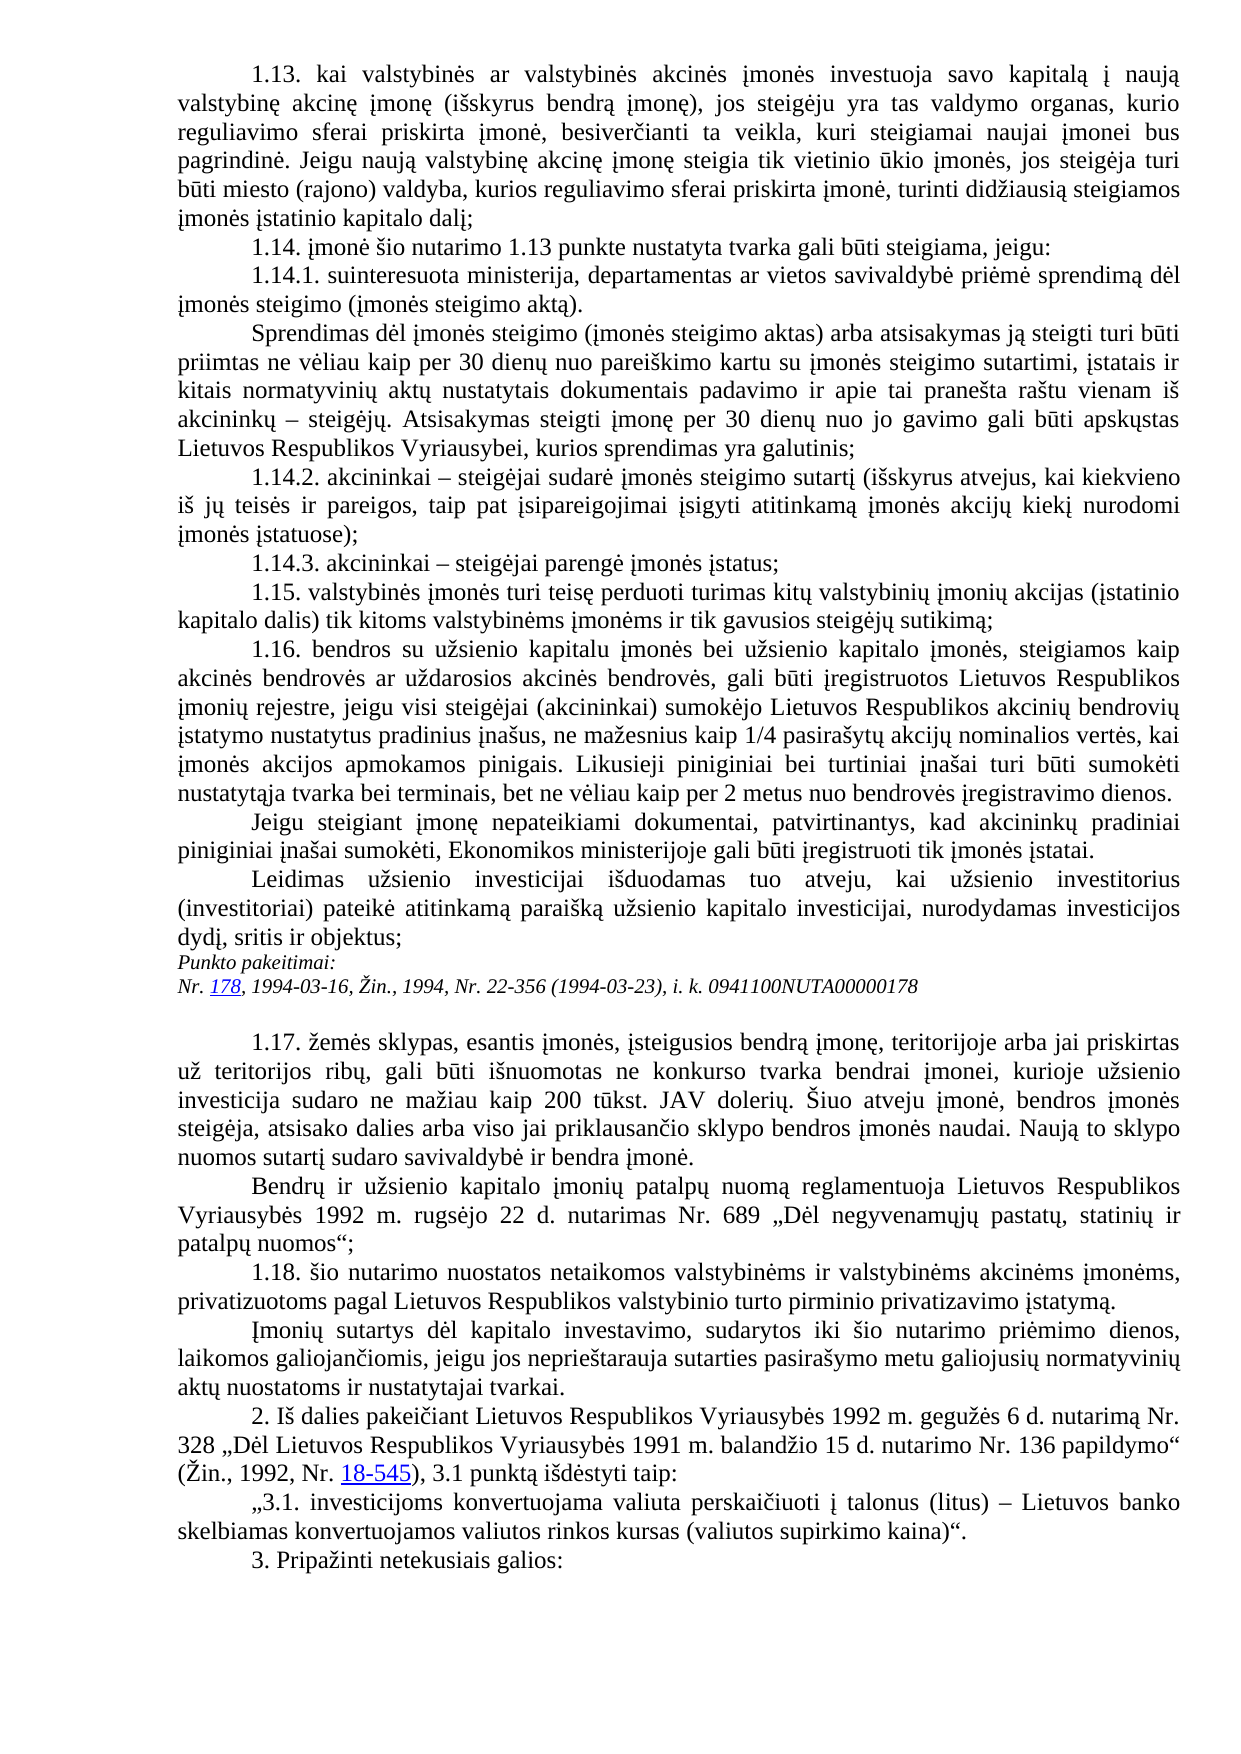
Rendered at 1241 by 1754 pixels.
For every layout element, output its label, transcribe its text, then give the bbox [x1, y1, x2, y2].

text Leidimas užsienio investicijai išduodamas tuo atveju, kai užsienio investitorius (investitoriai) pateikė atitinkamą paraišką užsienio kapitalo investicijai, nurodydamas investicijos dydį, sritis ir objektus; [177, 864, 1181, 950]
text Punkto pakeitimai: [177, 950, 1181, 974]
text 2. Iš dalies pakeičiant Lietuvos Respublikos Vyriausybės 1992 m. gegužės 6 d. nutarimą Nr. 328 „Dėl Lietuvos Respublikos Vyriausybės 1991 m. balandžio 15 d. nutarimo Nr. 136 papildymo“ (Žin., 1992, Nr. 18-545), 3.1 punktą išdėstyti taip: [177, 1401, 1181, 1487]
text Jeigu steigiant įmonę nepateikiami dokumentai, patvirtinantys, kad akcininkų pradiniai piniginiai įnašai sumokėti, Ekonomikos ministerijoje gali būti įregistruoti tik įmonės įstatai. [177, 807, 1181, 864]
text 1.17. žemės sklypas, esantis įmonės, įsteigusios bendrą įmonę, teritorijoje arba jai priskirtas už teritorijos ribų, gali būti išnuomotas ne konkurso tvarka bendrai įmonei, kurioje užsienio investicija sudaro ne mažiau kaip 200 tūkst. JAV dolerių. Šiuo atveju įmonė, bendros įmonės steigėja, atsisako dalies arba viso jai priklausančio sklypo bendros įmonės naudai. Naują to sklypo nuomos sutartį sudaro savivaldybė ir bendra įmonė. [177, 1027, 1181, 1171]
text 1.13. kai valstybinės ar valstybinės akcinės įmonės investuoja savo kapitalą į naują valstybinę akcinę įmonę (išskyrus bendrą įmonę), jos steigėju yra tas valdymo organas, kurio reguliavimo sferai priskirta įmonė, besiverčianti ta veikla, kuri steigiamai naujai įmonei bus pagrindinė. Jeigu naują valstybinę akcinę įmonę steigia tik vietinio ūkio įmonės, jos steigėja turi būti miesto (rajono) valdyba, kurios reguliavimo sferai priskirta įmonė, turinti didžiausią steigiamos įmonės įstatinio kapitalo dalį; [177, 59, 1181, 232]
text Sprendimas dėl įmonės steigimo (įmonės steigimo aktas) arba atsisakymas ją steigti turi būti priimtas ne vėliau kaip per 30 dienų nuo pareiškimo kartu su įmonės steigimo sutartimi, įstatais ir kitais normatyvinių aktų nustatytais dokumentais padavimo ir apie tai pranešta raštu vienam iš akcininkų – steigėjų. Atsisakymas steigti įmonę per 30 dienų nuo jo gavimo gali būti apskųstas Lietuvos Respublikos Vyriausybei, kurios sprendimas yra galutinis; [177, 318, 1181, 462]
text 1.14. įmonė šio nutarimo 1.13 punkte nustatyta tvarka gali būti steigiama, jeigu: [177, 232, 1181, 260]
text 1.14.1. suinteresuota ministerija, departamentas ar vietos savivaldybė priėmė sprendimą dėl įmonės steigimo (įmonės steigimo aktą). [177, 260, 1181, 318]
text 1.14.3. akcininkai – steigėjai parengė įmonės įstatus; [177, 548, 1181, 577]
text „3.1. investicijoms konvertuojama valiuta perskaičiuoti į talonus (litus) – Lietuvos banko skelbiamas konvertuojamos valiutos rinkos kursas (valiutos supirkimo kaina)“. [177, 1487, 1181, 1545]
text 3. Pripažinti netekusiais galios: [177, 1545, 1181, 1573]
text 1.15. valstybinės įmonės turi teisę perduoti turimas kitų valstybinių įmonių akcijas (įstatinio kapitalo dalis) tik kitoms valstybinėms įmonėms ir tik gavusios steigėjų sutikimą; [177, 577, 1181, 634]
text 1.16. bendros su užsienio kapitalu įmonės bei užsienio kapitalo įmonės, steigiamos kaip akcinės bendrovės ar uždarosios akcinės bendrovės, gali būti įregistruotos Lietuvos Respublikos įmonių rejestre, jeigu visi steigėjai (akcininkai) sumokėjo Lietuvos Respublikos akcinių bendrovių įstatymo nustatytus pradinius įnašus, ne mažesnius kaip 1/4 pasirašytų akcijų nominalios vertės, kai įmonės akcijos apmokamos pinigais. Likusieji piniginiai bei turtiniai įnašai turi būti sumokėti nustatytąja tvarka bei terminais, bet ne vėliau kaip per 2 metus nuo bendrovės įregistravimo dienos. [177, 634, 1181, 807]
text 1.18. šio nutarimo nuostatos netaikomos valstybinėms ir valstybinėms akcinėms įmonėms, privatizuotoms pagal Lietuvos Respublikos valstybinio turto pirminio privatizavimo įstatymą. [177, 1257, 1181, 1315]
text Bendrų ir užsienio kapitalo įmonių patalpų nuomą reglamentuoja Lietuvos Respublikos Vyriausybės 1992 m. rugsėjo 22 d. nutarimas Nr. 689 „Dėl negyvenamųjų pastatų, statinių ir patalpų nuomos“; [177, 1171, 1181, 1257]
text Įmonių sutartys dėl kapitalo investavimo, sudarytos iki šio nutarimo priėmimo dienos, laikomos galiojančiomis, jeigu jos neprieštarauja sutarties pasirašymo metu galiojusių normatyvinių aktų nuostatoms ir nustatytajai tvarkai. [177, 1315, 1181, 1401]
text 1.14.2. akcininkai – steigėjai sudarė įmonės steigimo sutartį (išskyrus atvejus, kai kiekvieno iš jų teisės ir pareigos, taip pat įsipareigojimai įsigyti atitinkamą įmonės akcijų kiekį nurodomi įmonės įstatuose); [177, 462, 1181, 548]
text Nr. 178, 1994-03-16, Žin., 1994, Nr. 22-356 (1994-03-23), i. k. 0941100NUTA00000178 [177, 974, 1181, 998]
